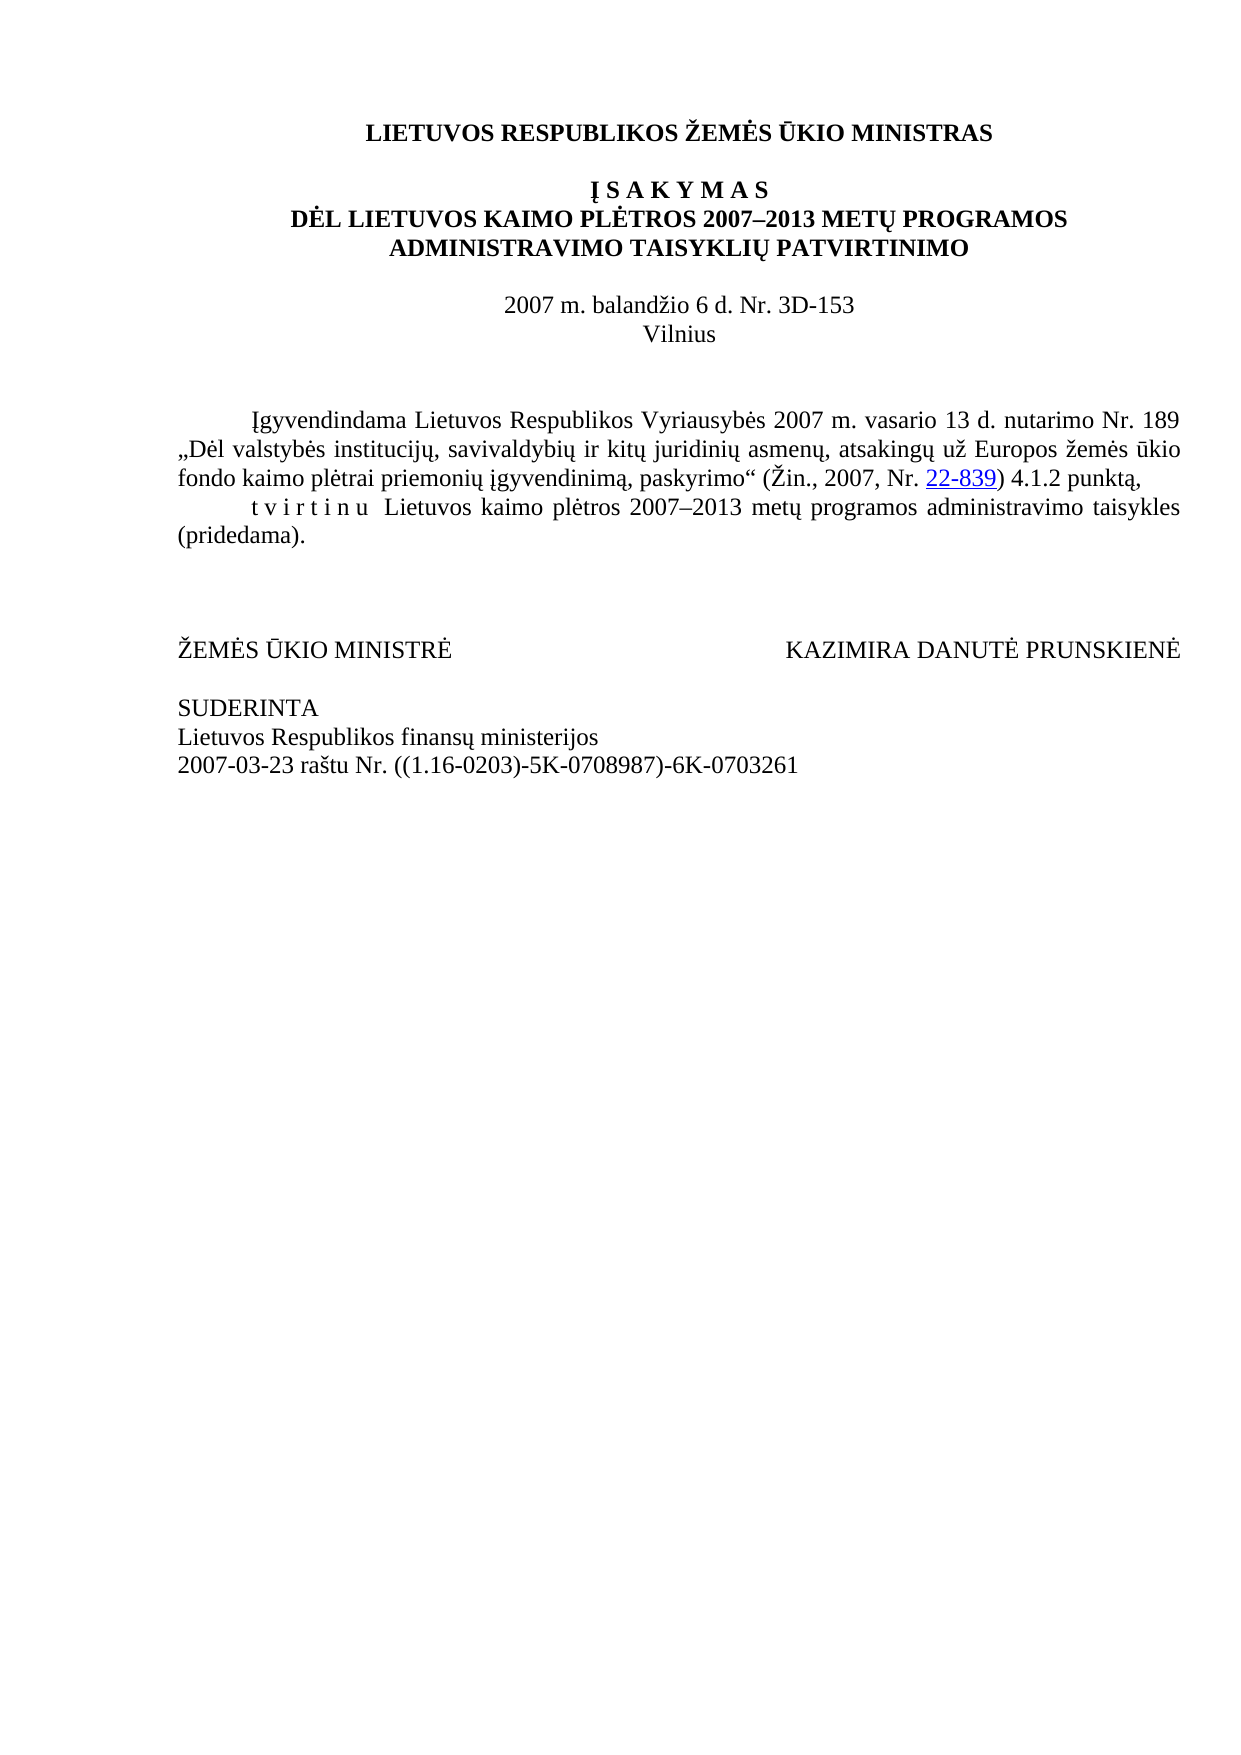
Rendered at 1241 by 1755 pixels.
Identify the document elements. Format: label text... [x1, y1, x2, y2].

text LIETUVOS RESPUBLIKOS ŽEMĖS ŪKIO MINISTRAS [177, 118, 1181, 147]
text Vilnius [177, 319, 1181, 348]
text DĖL LIETUVOS KAIMO PLĖTROS 2007–2013 METŲ PROGRAMOS ADMINISTRAVIMO TAISYKLIŲ PATVIRTINIMO [177, 204, 1181, 262]
text SUDERINTA [177, 693, 1181, 722]
text tvirtinu Lietuvos kaimo plėtros 2007–2013 metų programos administravimo taisykles (pridedama). [177, 492, 1181, 549]
text Į S A K Y M A S [177, 176, 1181, 204]
text ŽEMĖS ŪKIO MINISTRĖ KAZIMIRA DANUTĖ PRUNSKIENĖ [177, 636, 1181, 664]
text 2007 m. balandžio 6 d. Nr. 3D-153 [177, 291, 1181, 319]
text Įgyvendindama Lietuvos Respublikos Vyriausybės 2007 m. vasario 13 d. nutarimo Nr. 189 „Dėl valstybės institucijų, savivaldybių ir kitų juridinių asmenų, atsakingų už Europos žemės ūkio fondo kaimo plėtrai priemonių įgyvendinimą, paskyrimo“ (Žin., 2007, Nr. 22-839) 4.1.2 punktą, [177, 406, 1181, 492]
text 2007-03-23 raštu Nr. ((1.16-0203)-5K-0708987)-6K-0703261 [177, 751, 1181, 779]
text Lietuvos Respublikos finansų ministerijos [177, 722, 1181, 751]
